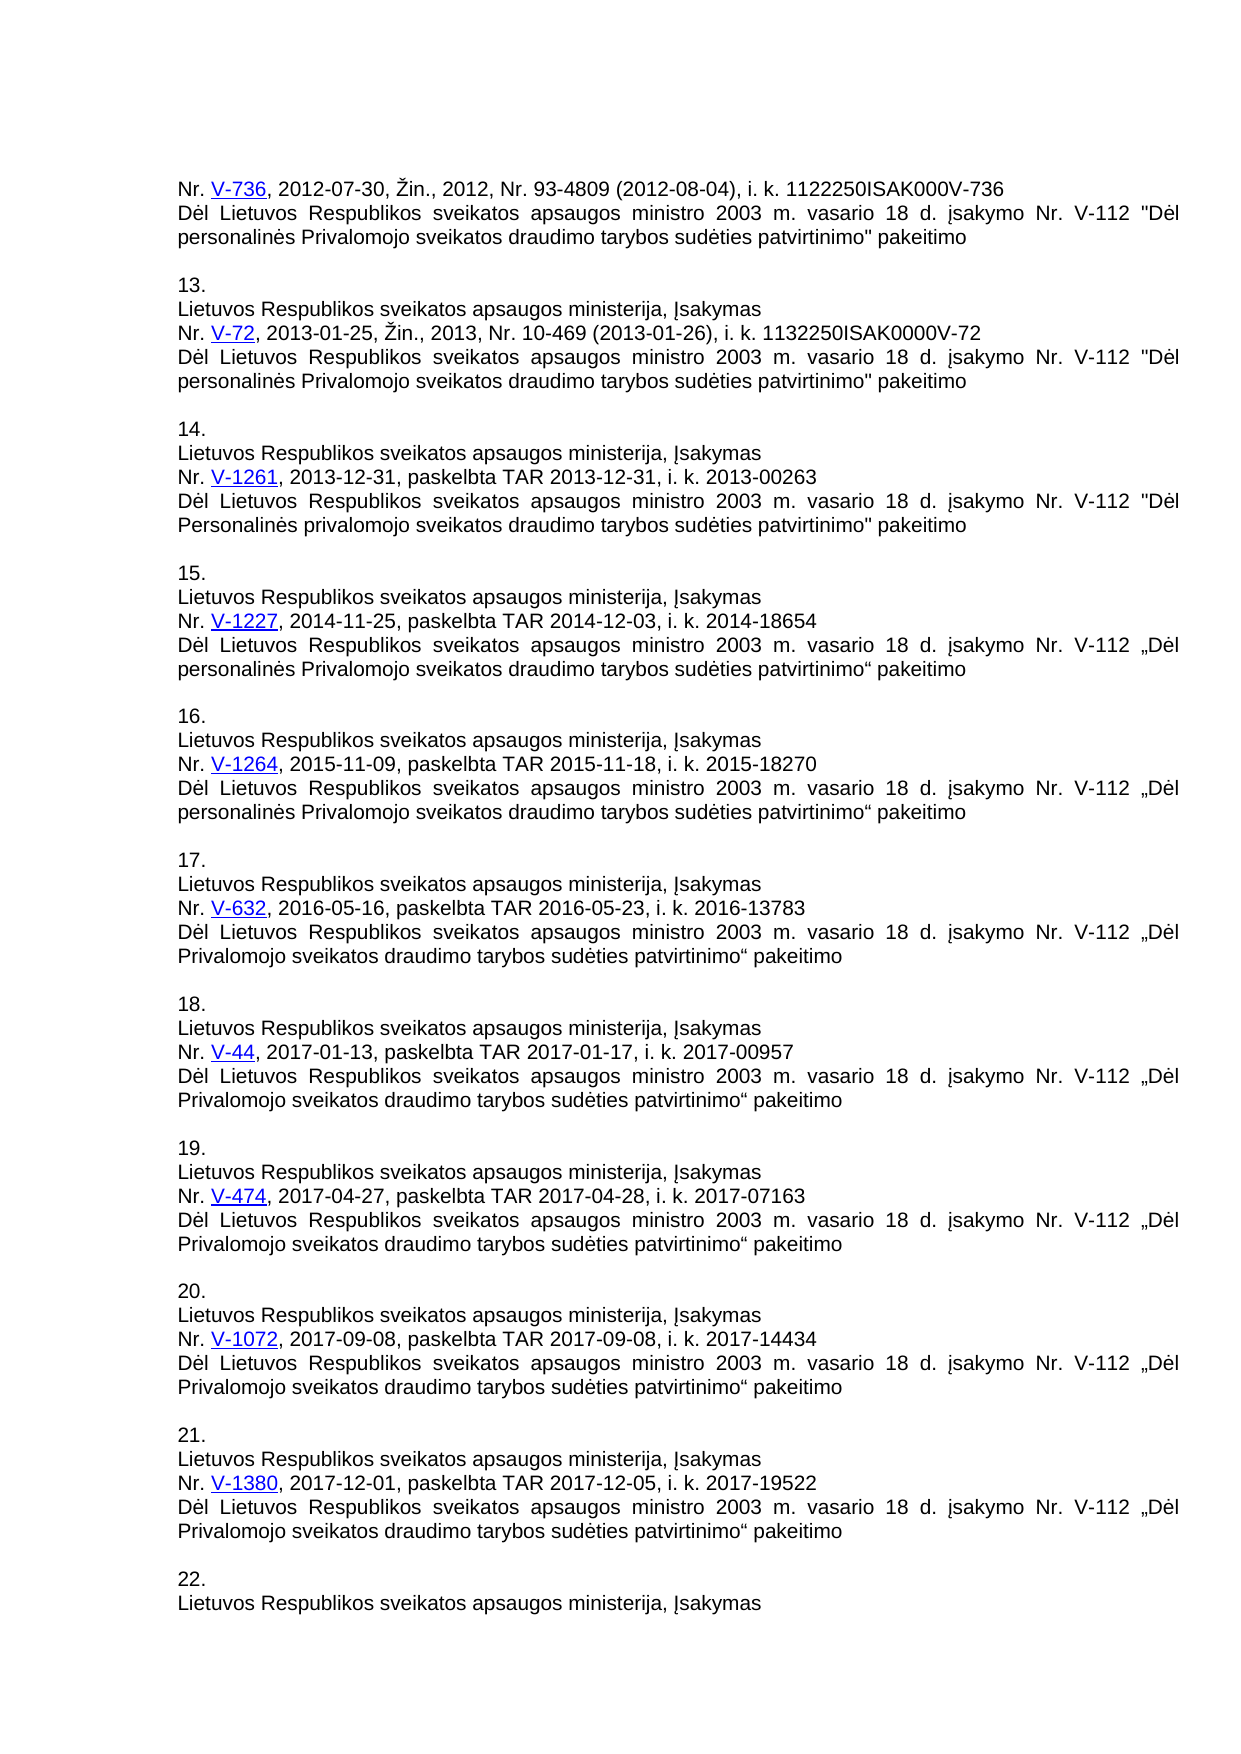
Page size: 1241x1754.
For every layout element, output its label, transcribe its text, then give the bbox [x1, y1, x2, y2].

text Nr. V-1261, 2013-12-31, paskelbta TAR 2013-12-31, i. k. 2013-00263 [177, 465, 1181, 489]
text 21. [177, 1423, 1181, 1447]
text Dėl Lietuvos Respublikos sveikatos apsaugos ministro 2003 m. vasario 18 d. įsakymo Nr. V-112 „Dėl personalinės Privalomojo sveikatos draudimo tarybos sudėties patvirtinimo“ pakeitimo [177, 776, 1181, 824]
text Lietuvos Respublikos sveikatos apsaugos ministerija, Įsakymas [177, 1303, 1181, 1327]
text Dėl Lietuvos Respublikos sveikatos apsaugos ministro 2003 m. vasario 18 d. įsakymo Nr. V-112 „Dėl personalinės Privalomojo sveikatos draudimo tarybos sudėties patvirtinimo“ pakeitimo [177, 632, 1181, 680]
text Dėl Lietuvos Respublikos sveikatos apsaugos ministro 2003 m. vasario 18 d. įsakymo Nr. V-112 "Dėl personalinės Privalomojo sveikatos draudimo tarybos sudėties patvirtinimo" pakeitimo [177, 201, 1181, 249]
text Nr. V-44, 2017-01-13, paskelbta TAR 2017-01-17, i. k. 2017-00957 [177, 1040, 1181, 1064]
text Dėl Lietuvos Respublikos sveikatos apsaugos ministro 2003 m. vasario 18 d. įsakymo Nr. V-112 „Dėl Privalomojo sveikatos draudimo tarybos sudėties patvirtinimo“ pakeitimo [177, 1495, 1181, 1543]
text Lietuvos Respublikos sveikatos apsaugos ministerija, Įsakymas [177, 584, 1181, 608]
text Nr. V-1072, 2017-09-08, paskelbta TAR 2017-09-08, i. k. 2017-14434 [177, 1327, 1181, 1351]
text Lietuvos Respublikos sveikatos apsaugos ministerija, Įsakymas [177, 728, 1181, 752]
text Nr. V-736, 2012-07-30, Žin., 2012, Nr. 93-4809 (2012-08-04), i. k. 1122250ISAK000V-736 [177, 177, 1181, 201]
text Dėl Lietuvos Respublikos sveikatos apsaugos ministro 2003 m. vasario 18 d. įsakymo Nr. V-112 „Dėl Privalomojo sveikatos draudimo tarybos sudėties patvirtinimo“ pakeitimo [177, 1064, 1181, 1112]
text 15. [177, 561, 1181, 584]
text Lietuvos Respublikos sveikatos apsaugos ministerija, Įsakymas [177, 297, 1181, 321]
text Lietuvos Respublikos sveikatos apsaugos ministerija, Įsakymas [177, 1159, 1181, 1183]
text Lietuvos Respublikos sveikatos apsaugos ministerija, Įsakymas [177, 1447, 1181, 1471]
text 20. [177, 1279, 1181, 1303]
text Dėl Lietuvos Respublikos sveikatos apsaugos ministro 2003 m. vasario 18 d. įsakymo Nr. V-112 "Dėl personalinės Privalomojo sveikatos draudimo tarybos sudėties patvirtinimo" pakeitimo [177, 345, 1181, 393]
text Lietuvos Respublikos sveikatos apsaugos ministerija, Įsakymas [177, 872, 1181, 896]
text Dėl Lietuvos Respublikos sveikatos apsaugos ministro 2003 m. vasario 18 d. įsakymo Nr. V-112 „Dėl Privalomojo sveikatos draudimo tarybos sudėties patvirtinimo“ pakeitimo [177, 920, 1181, 968]
text Nr. V-474, 2017-04-27, paskelbta TAR 2017-04-28, i. k. 2017-07163 [177, 1183, 1181, 1207]
text Dėl Lietuvos Respublikos sveikatos apsaugos ministro 2003 m. vasario 18 d. įsakymo Nr. V-112 „Dėl Privalomojo sveikatos draudimo tarybos sudėties patvirtinimo“ pakeitimo [177, 1351, 1181, 1399]
text Lietuvos Respublikos sveikatos apsaugos ministerija, Įsakymas [177, 1591, 1181, 1615]
text Dėl Lietuvos Respublikos sveikatos apsaugos ministro 2003 m. vasario 18 d. įsakymo Nr. V-112 "Dėl Personalinės privalomojo sveikatos draudimo tarybos sudėties patvirtinimo" pakeitimo [177, 489, 1181, 537]
text Nr. V-1264, 2015-11-09, paskelbta TAR 2015-11-18, i. k. 2015-18270 [177, 752, 1181, 776]
text Nr. V-632, 2016-05-16, paskelbta TAR 2016-05-23, i. k. 2016-13783 [177, 896, 1181, 920]
text Nr. V-1380, 2017-12-01, paskelbta TAR 2017-12-05, i. k. 2017-19522 [177, 1471, 1181, 1495]
text 17. [177, 848, 1181, 872]
text 22. [177, 1567, 1181, 1591]
text 16. [177, 704, 1181, 728]
text 18. [177, 992, 1181, 1016]
text 13. [177, 273, 1181, 297]
text Dėl Lietuvos Respublikos sveikatos apsaugos ministro 2003 m. vasario 18 d. įsakymo Nr. V-112 „Dėl Privalomojo sveikatos draudimo tarybos sudėties patvirtinimo“ pakeitimo [177, 1207, 1181, 1255]
text Nr. V-1227, 2014-11-25, paskelbta TAR 2014-12-03, i. k. 2014-18654 [177, 608, 1181, 632]
text 14. [177, 417, 1181, 441]
text Lietuvos Respublikos sveikatos apsaugos ministerija, Įsakymas [177, 441, 1181, 465]
text Lietuvos Respublikos sveikatos apsaugos ministerija, Įsakymas [177, 1016, 1181, 1040]
text 19. [177, 1136, 1181, 1159]
text Nr. V-72, 2013-01-25, Žin., 2013, Nr. 10-469 (2013-01-26), i. k. 1132250ISAK0000V-72 [177, 321, 1181, 345]
